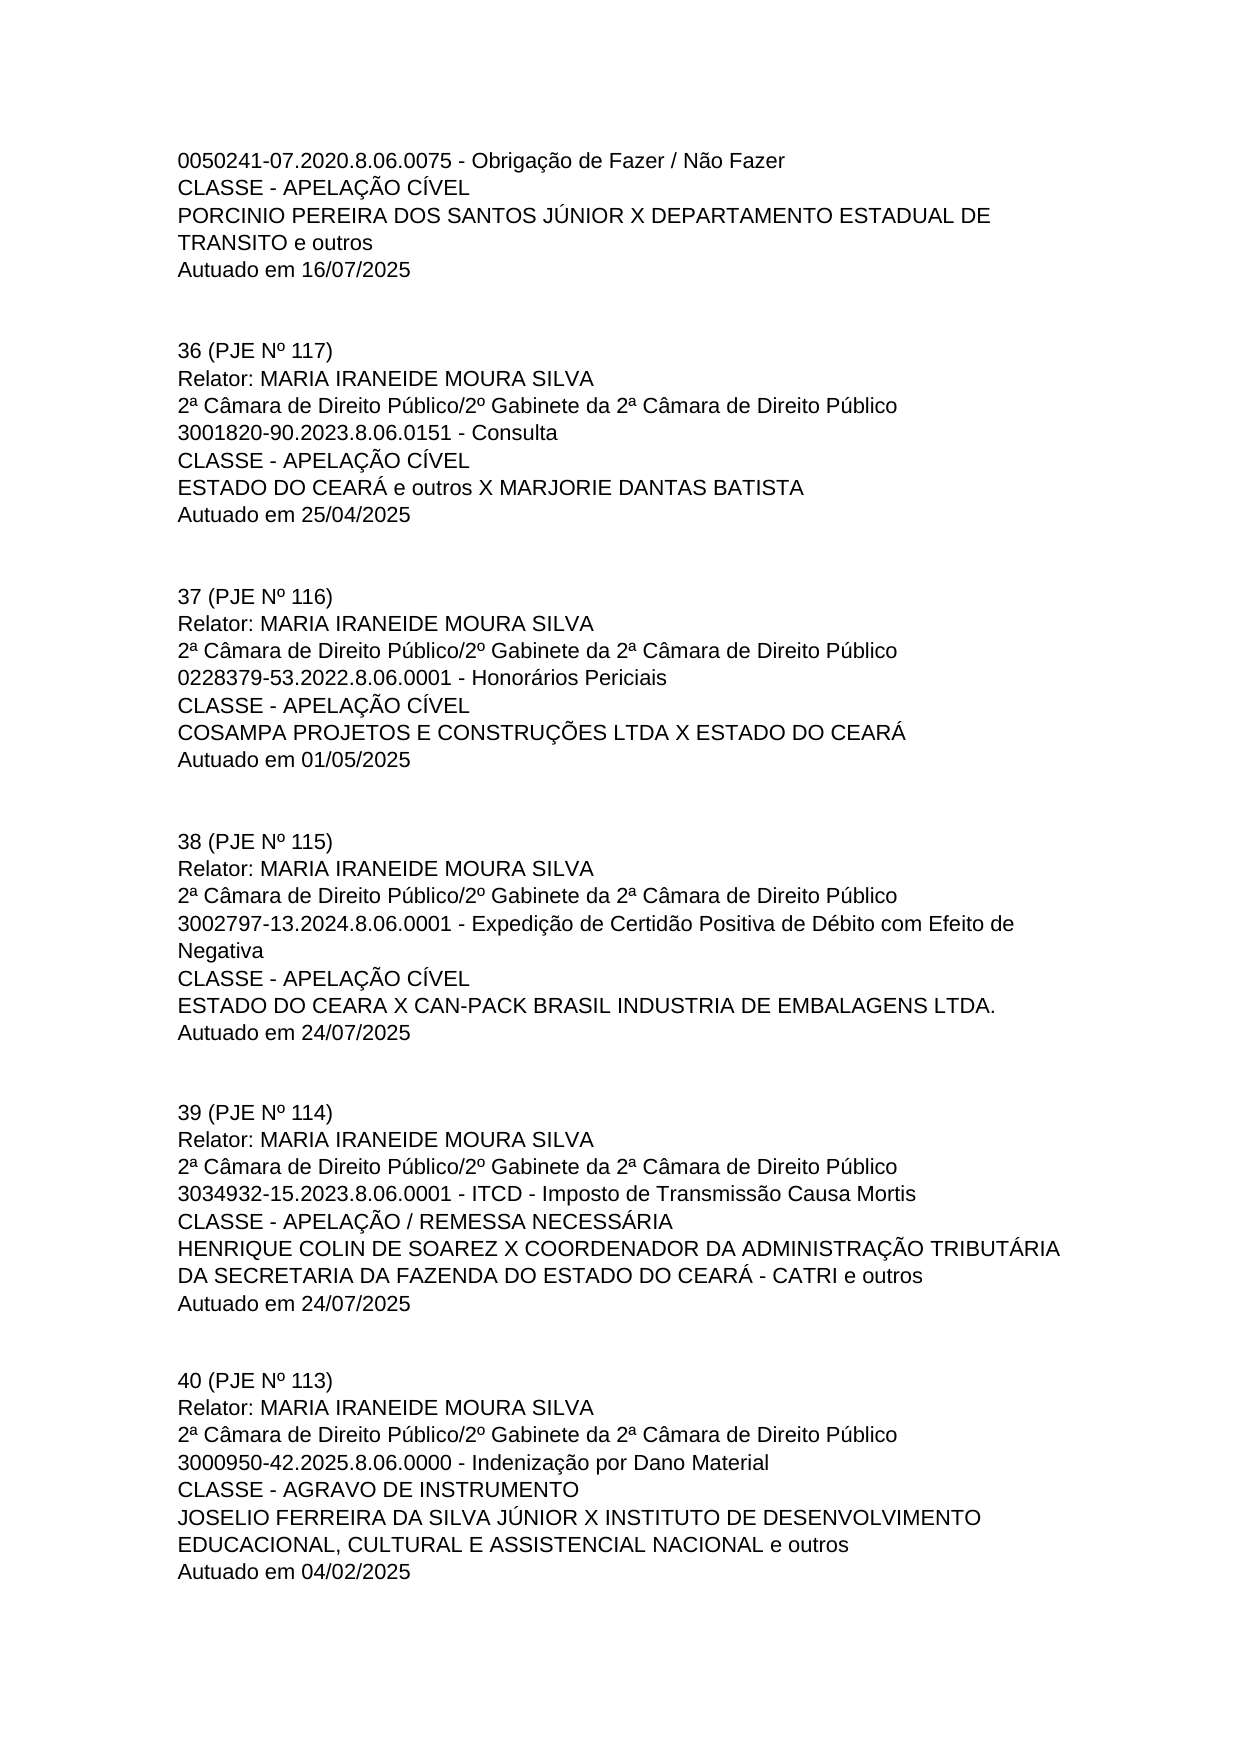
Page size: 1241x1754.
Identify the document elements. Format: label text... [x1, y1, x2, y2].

text Autuado em 25/04/2025 [177, 502, 1063, 527]
text Relator: MARIA IRANEIDE MOURA SILVA [177, 366, 1063, 391]
text CLASSE - APELAÇÃO CÍVEL COSAMPA PROJETOS E CONSTRUÇÕES LTDA X ESTADO DO CEARÁ [177, 693, 1063, 745]
text 2ª Câmara de Direito Público/2º Gabinete da 2ª Câmara de Direito Público [177, 638, 1063, 663]
text Autuado em 01/05/2025 [177, 747, 1063, 772]
subtitle 3001820-90.2023.8.06.0151 - Consulta [177, 420, 1063, 445]
text 40 (PJE Nº 113) [177, 1368, 1063, 1393]
text CLASSE - APELAÇÃO / REMESSA NECESSÁRIA HENRIQUE COLIN DE SOAREZ X COORDENADOR DA ADMINISTRAÇÃO TRIBUTÁRIA DA SECRETARIA DA FAZENDA DO ESTADO DO CEARÁ - CATRI e outros [177, 1209, 1063, 1288]
text Relator: MARIA IRANEIDE MOURA SILVA [177, 856, 1063, 881]
text 2ª Câmara de Direito Público/2º Gabinete da 2ª Câmara de Direito Público [177, 1422, 1063, 1447]
text 37 (PJE Nº 116) [177, 584, 1063, 609]
text Relator: MARIA IRANEIDE MOURA SILVA [177, 611, 1063, 636]
text Autuado em 24/07/2025 [177, 1291, 1063, 1316]
subtitle 3000950-42.2025.8.06.0000 - Indenização por Dano Material [177, 1449, 1063, 1475]
text Autuado em 04/02/2025 [177, 1559, 1063, 1584]
text CLASSE - APELAÇÃO CÍVEL ESTADO DO CEARA X CAN-PACK BRASIL INDUSTRIA DE EMBALAGENS LTDA. [177, 966, 1063, 1018]
text CLASSE - APELAÇÃO CÍVEL PORCINIO PEREIRA DOS SANTOS JÚNIOR X DEPARTAMENTO ESTADUAL DE TRANSITO e outros [177, 175, 1063, 255]
subtitle 0228379-53.2022.8.06.0001 - Honorários Periciais [177, 665, 1063, 690]
text Autuado em 16/07/2025 [177, 257, 1063, 282]
text Relator: MARIA IRANEIDE MOURA SILVA [177, 1395, 1063, 1420]
subtitle 3002797-13.2024.8.06.0001 - Expedição de Certidão Positiva de Débito com Efeito de Negativa [177, 910, 1063, 963]
text 2ª Câmara de Direito Público/2º Gabinete da 2ª Câmara de Direito Público [177, 393, 1063, 418]
text Relator: MARIA IRANEIDE MOURA SILVA [177, 1127, 1063, 1152]
text 36 (PJE Nº 117) [177, 338, 1063, 364]
text 39 (PJE Nº 114) [177, 1100, 1063, 1125]
subtitle 0050241-07.2020.8.06.0075 - Obrigação de Fazer / Não Fazer [177, 148, 1063, 173]
text Autuado em 24/07/2025 [177, 1020, 1063, 1045]
text 38 (PJE Nº 115) [177, 829, 1063, 854]
text 2ª Câmara de Direito Público/2º Gabinete da 2ª Câmara de Direito Público [177, 1154, 1063, 1179]
text 2ª Câmara de Direito Público/2º Gabinete da 2ª Câmara de Direito Público [177, 883, 1063, 908]
text CLASSE - APELAÇÃO CÍVEL ESTADO DO CEARÁ e outros X MARJORIE DANTAS BATISTA [177, 448, 1063, 500]
subtitle 3034932-15.2023.8.06.0001 - ITCD - Imposto de Transmissão Causa Mortis [177, 1181, 1063, 1206]
text CLASSE - AGRAVO DE INSTRUMENTO JOSELIO FERREIRA DA SILVA JÚNIOR X INSTITUTO DE DESENVOLVIMENTO EDUCACIONAL, CULTURAL E ASSISTENCIAL NACIONAL e outros [177, 1477, 1063, 1557]
